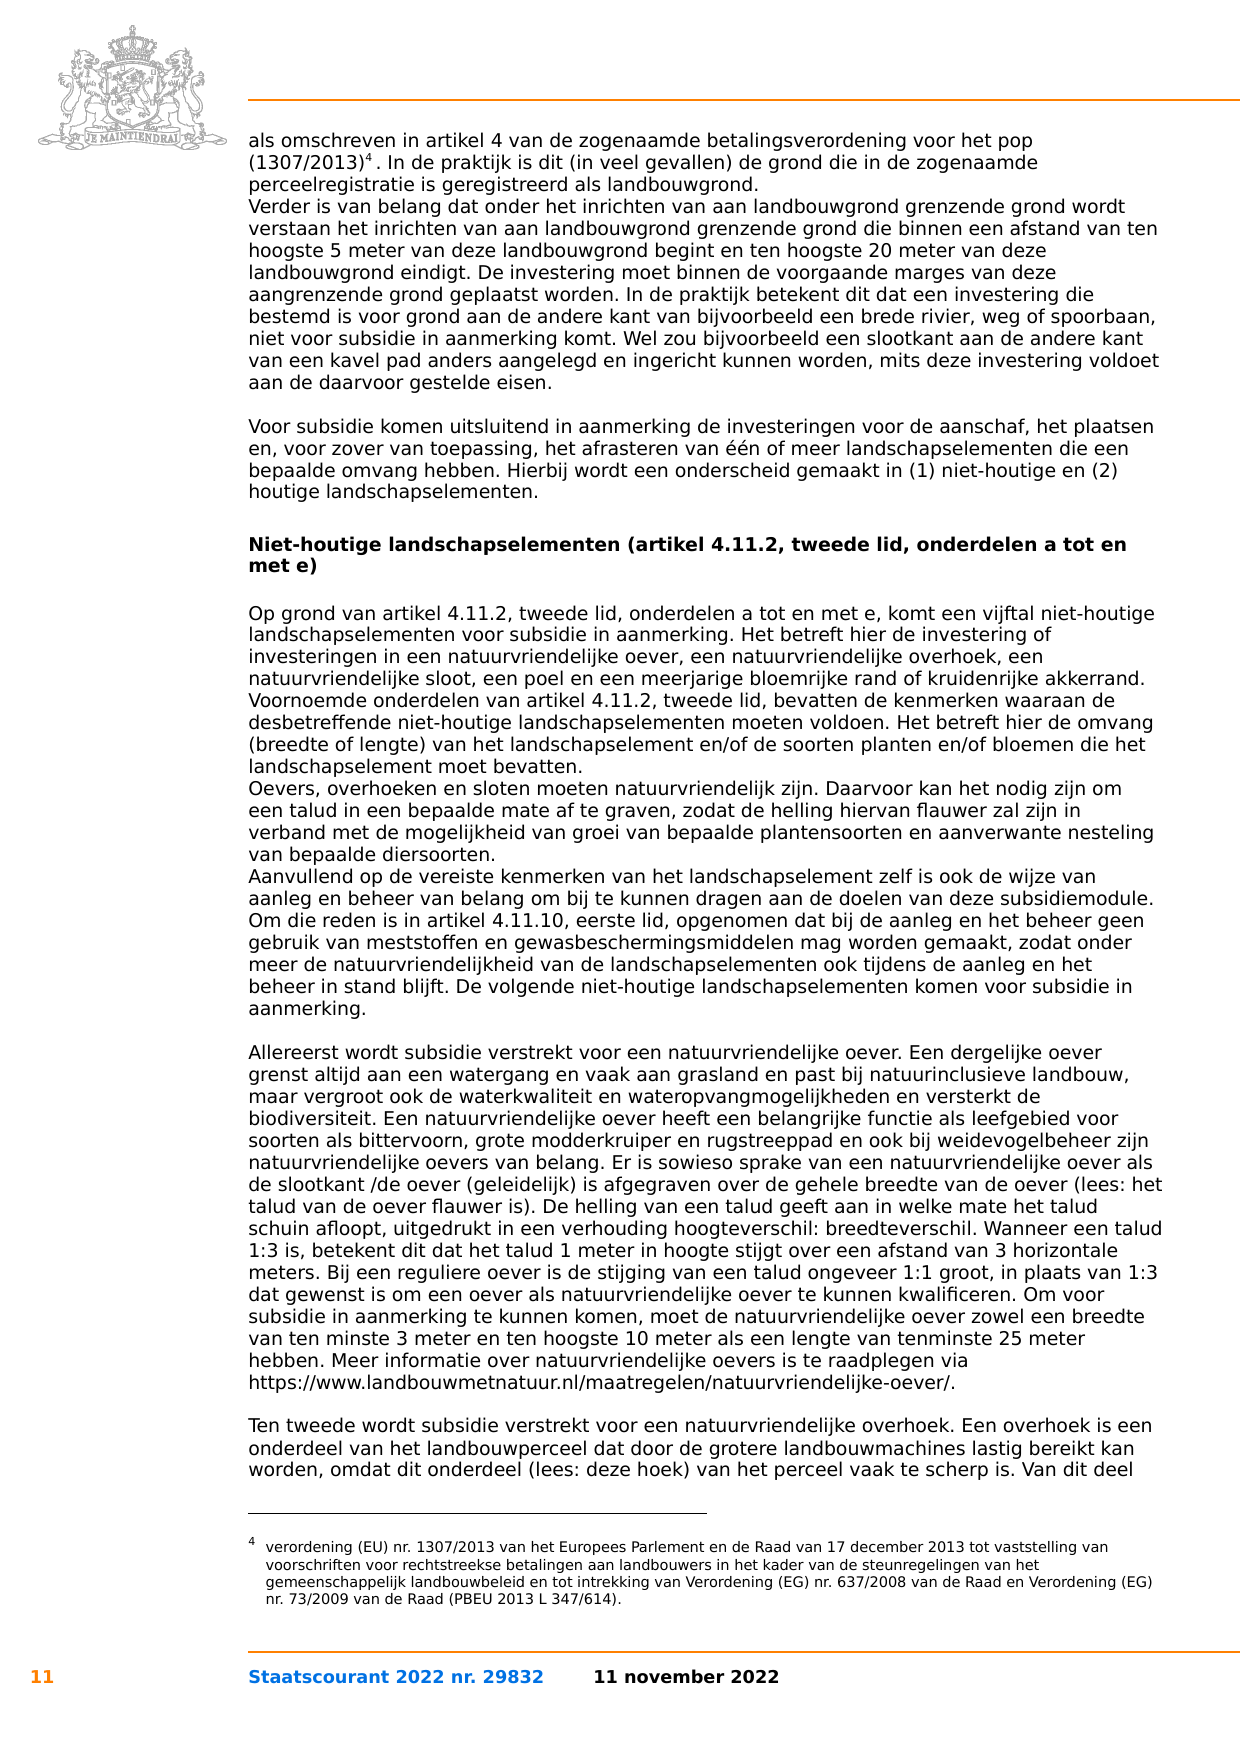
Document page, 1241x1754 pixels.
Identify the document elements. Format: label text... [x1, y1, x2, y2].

text als omschreven in artikel 4 van de zogenaamde betalingsverordening voor het pop (1307/2013). In de praktijk is dit (in veel gevallen) de grond die in de zogenaamde perceelregistratie is geregistreerd als landbouwgrond. [248, 130, 1163, 196]
text verordening (EU) nr. 1307/2013 van het Europees Parlement en de Raad van 17 december 2013 tot vaststelling van voorschriften voor rechtstreekse betalingen aan landbouwers in het kader van de steunregelingen van het gemeenschappelijk landbouwbeleid en tot intrekking van Verordening (EG) nr. 637/2008 van de Raad en Verordening (EG) nr. 73/2009 van de Raad (PBEU 2013 L 347/614). [248, 1535, 1163, 1608]
text Op grond van artikel 4.11.2, tweede lid, onderdelen a tot en met e, komt een vijftal niet-houtige landschapselementen voor subsidie in aanmerking. Het betreft hier de investering of investeringen in een natuurvriendelijke oever, een natuurvriendelijke overhoek, een natuurvriendelijke sloot, een poel en een meerjarige bloemrijke rand of kruidenrijke akkerrand. Voornoemde onderdelen van artikel 4.11.2, tweede lid, bevatten de kenmerken waaraan de desbetreffende niet-houtige landschapselementen moeten voldoen. Het betreft hier de omvang (breedte of lengte) van het landschapselement en/of de soorten planten en/of bloemen die het landschapselement moet bevatten. [248, 602, 1163, 778]
picture [38, 25, 227, 150]
text Verder is van belang dat onder het inrichten van aan landbouwgrond grenzende grond wordt verstaan het inrichten van aan landbouwgrond grenzende grond die binnen een afstand van ten hoogste 5 meter van deze landbouwgrond begint en ten hoogste 20 meter van deze landbouwgrond eindigt. De investering moet binnen de voorgaande marges van deze aangrenzende grond geplaatst worden. In de praktijk betekent dit dat een investering die bestemd is voor grond aan de andere kant van bijvoorbeeld een brede rivier, weg of spoorbaan, niet voor subsidie in aanmerking komt. Wel zou bijvoorbeeld een slootkant aan de andere kant van een kavel pad anders aangelegd en ingericht kunnen worden, mits deze investering voldoet aan de daarvoor gestelde eisen. [248, 196, 1163, 394]
text Allereerst wordt subsidie verstrekt voor een natuurvriendelijke oever. Een dergelijke oever grenst altijd aan een watergang en vaak aan grasland en past bij natuurinclusieve landbouw, maar vergroot ook de waterkwaliteit en wateropvangmogelijkheden en versterkt de biodiversiteit. Een natuurvriendelijke oever heeft een belangrijke functie als leefgebied voor soorten als bittervoorn, grote modderkruiper en rugstreeppad en ook bij weidevogelbeheer zijn natuurvriendelijke oevers van belang. Er is sowieso sprake van een natuurvriendelijke oever als de slootkant /de oever (geleidelijk) is afgegraven over de gehele breedte van de oever (lees: het talud van de oever flauwer is). De helling van een talud geeft aan in welke mate het talud schuin afloopt, uitgedrukt in een verhouding hoogteverschil: breedteverschil. Wanneer een talud 1:3 is, betekent dit dat het talud 1 meter in hoogte stijgt over een afstand van 3 horizontale meters. Bij een reguliere oever is de stijging van een talud ongeveer 1:1 groot, in plaats van 1:3 dat gewenst is om een oever als natuurvriendelijke oever te kunnen kwalificeren. Om voor subsidie in aanmerking te kunnen komen, moet de natuurvriendelijke oever zowel een breedte van ten minste 3 meter en ten hoogste 10 meter als een lengte van tenminste 25 meter hebben. Meer informatie over natuurvriendelijke oevers is te raadplegen via https://www.landbouwmetnatuur.nl/maatregelen/natuurvriendelijke-oever/. [248, 1042, 1163, 1393]
text Voor subsidie komen uitsluitend in aanmerking de investeringen voor de aanschaf, het plaatsen en, voor zover van toepassing, het afrasteren van één of meer landschapselementen die een bepaalde omvang hebben. Hierbij wordt een onderscheid gemaakt in (1) niet-houtige en (2) houtige landschapselementen. [248, 416, 1163, 503]
subtitle Niet-houtige landschapselementen (artikel 4.11.2, tweede lid, onderdelen a tot en met e) [248, 533, 1163, 577]
text Aanvullend op de vereiste kenmerken van het landschapselement zelf is ook de wijze van aanleg en beheer van belang om bij te kunnen dragen aan de doelen van deze subsidiemodule. Om die reden is in artikel 4.11.10, eerste lid, opgenomen dat bij de aanleg en het beheer geen gebruik van meststoffen en gewasbeschermingsmiddelen mag worden gemaakt, zodat onder meer de natuurvriendelijkheid van de landschapselementen ook tijdens de aanleg en het beheer in stand blijft. De volgende niet-houtige landschapselementen komen voor subsidie in aanmerking. [248, 866, 1163, 1020]
text Ten tweede wordt subsidie verstrekt voor een natuurvriendelijke overhoek. Een overhoek is een onderdeel van het landbouwperceel dat door de grotere landbouwmachines lastig bereikt kan worden, omdat dit onderdeel (lees: deze hoek) van het perceel vaak te scherp is. Van dit deel [248, 1415, 1163, 1481]
text Oevers, overhoeken en sloten moeten natuurvriendelijk zijn. Daarvoor kan het nodig zijn om een talud in een bepaalde mate af te graven, zodat de helling hiervan flauwer zal zijn in verband met de mogelijkheid van groei van bepaalde plantensoorten en aanverwante nesteling van bepaalde diersoorten. [248, 778, 1163, 866]
